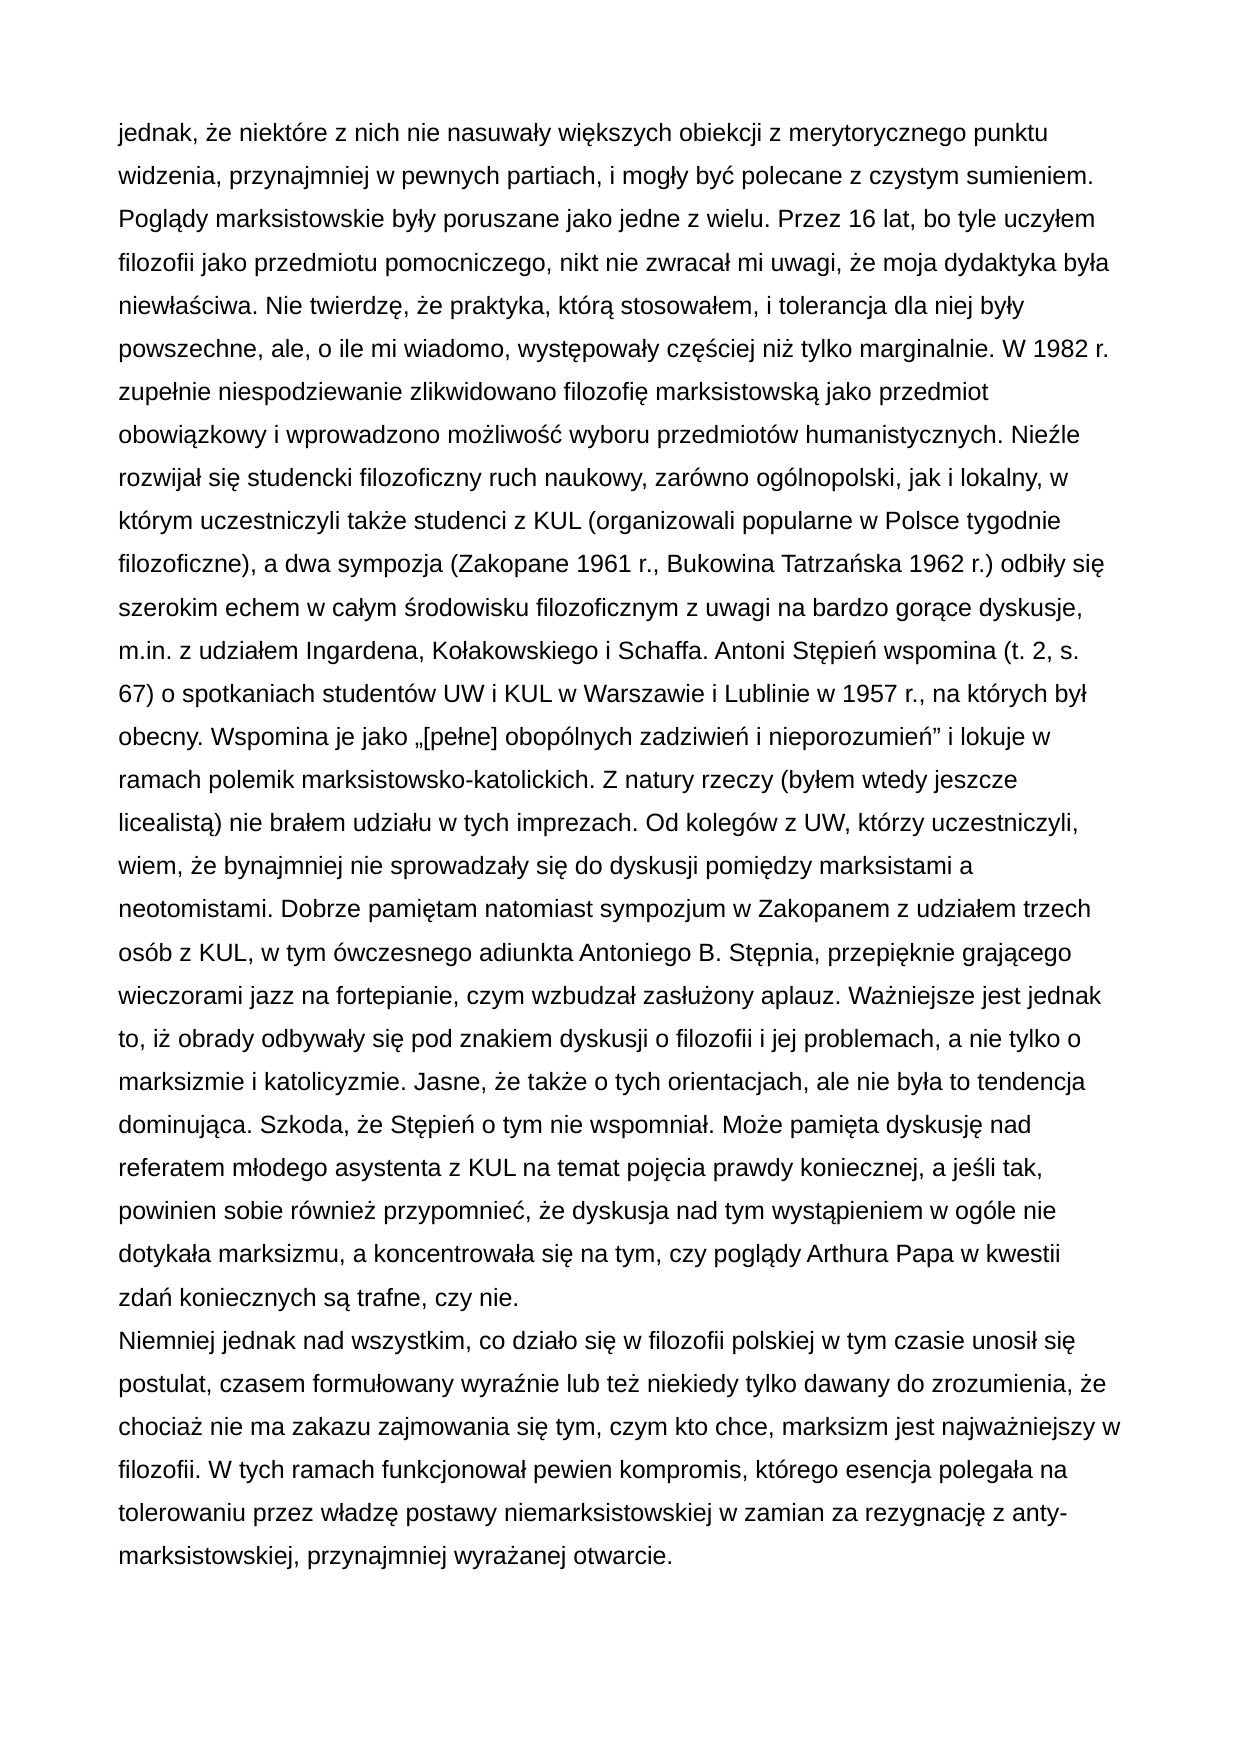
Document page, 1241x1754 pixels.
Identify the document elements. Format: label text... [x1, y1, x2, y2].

text Niemniej jednak nad wszystkim, co działo się w filozofii polskiej w tym czasie unosił się postulat, czasem formułowany wyraźnie lub też niekiedy tylko dawany do zrozumienia, że chociaż nie ma zakazu zajmowania się tym, czym kto chce, marksizm jest najważniejszy w filozofii. W tych ramach funkcjonował pewien kompromis, którego esencja polegała na tolerowaniu przez władzę postawy niemarksistowskiej w zamian za rezygnację z anty-marksistowskiej, przynajmniej wyrażanej otwarcie. [118, 1326, 1122, 1570]
text jednak, że niektóre z nich nie nasuwały większych obiekcji z merytorycznego punktu widzenia, przynajmniej w pewnych partiach, i mogły być polecane z czystym sumieniem. Poglądy marksistowskie były poruszane jako jedne z wielu. Przez 16 lat, bo tyle uczyłem filozofii jako przedmiotu pomocniczego, nikt nie zwracał mi uwagi, że moja dydaktyka była niewłaściwa. Nie twierdzę, że praktyka, którą stosowałem, i tolerancja dla niej były powszechne, ale, o ile mi wiadomo, występowały częściej niż tylko marginalnie. W 1982 r. zupełnie niespodziewanie zlikwidowano filozofię marksistowską jako przedmiot obowiązkowy i wprowadzono możliwość wyboru przedmiotów humanistycznych. Nieźle rozwijał się studencki filozoficzny ruch naukowy, zarówno ogólnopolski, jak i lokalny, w którym uczestniczyli także studenci z KUL (organizowali popularne w Polsce tygodnie filozoficzne), a dwa sympozja (Zakopane 1961 r., Bukowina Tatrzańska 1962 r.) odbiły się szerokim echem w całym środowisku filozoficznym z uwagi na bardzo gorące dyskusje, m.in. z udziałem Ingardena, Kołakowskiego i Schaffa. Antoni Stępień wspomina (t. 2, s. 67) o spotkaniach studentów UW i KUL w Warszawie i Lublinie w 1957 r., na których był obecny. Wspomina je jako „[pełne] obopólnych zadziwień i nieporozumień” i lokuje w ramach polemik marksistowsko-katolickich. Z natury rzeczy (byłem wtedy jeszcze licealistą) nie brałem udziału w tych imprezach. Od kolegów z UW, którzy uczestniczyli, wiem, że bynajmniej nie sprowadzały się do dyskusji pomiędzy marksistami a neotomistami. Dobrze pamiętam natomiast sympozjum w Zakopanem z udziałem trzech osób z KUL, w tym ówczesnego adiunkta Antoniego B. Stępnia, przepięknie grającego wieczorami jazz na fortepianie, czym wzbudzał zasłużony aplauz. Ważniejsze jest jednak to, iż obrady odbywały się pod znakiem dyskusji o filozofii i jej problemach, a nie tylko o marksizmie i katolicyzmie. Jasne, że także o tych orientacjach, ale nie była to tendencja dominująca. Szkoda, że Stępień o tym nie wspomniał. Może pamięta dyskusję nad referatem młodego asystenta z KUL na temat pojęcia prawdy koniecznej, a jeśli tak, powinien sobie również przypomnieć, że dyskusja nad tym wystąpieniem w ogóle nie dotykała marksizmu, a koncentrowała się na tym, czy poglądy Arthura Papa w kwestii zdań koniecznych są trafne, czy nie. [118, 118, 1122, 1311]
